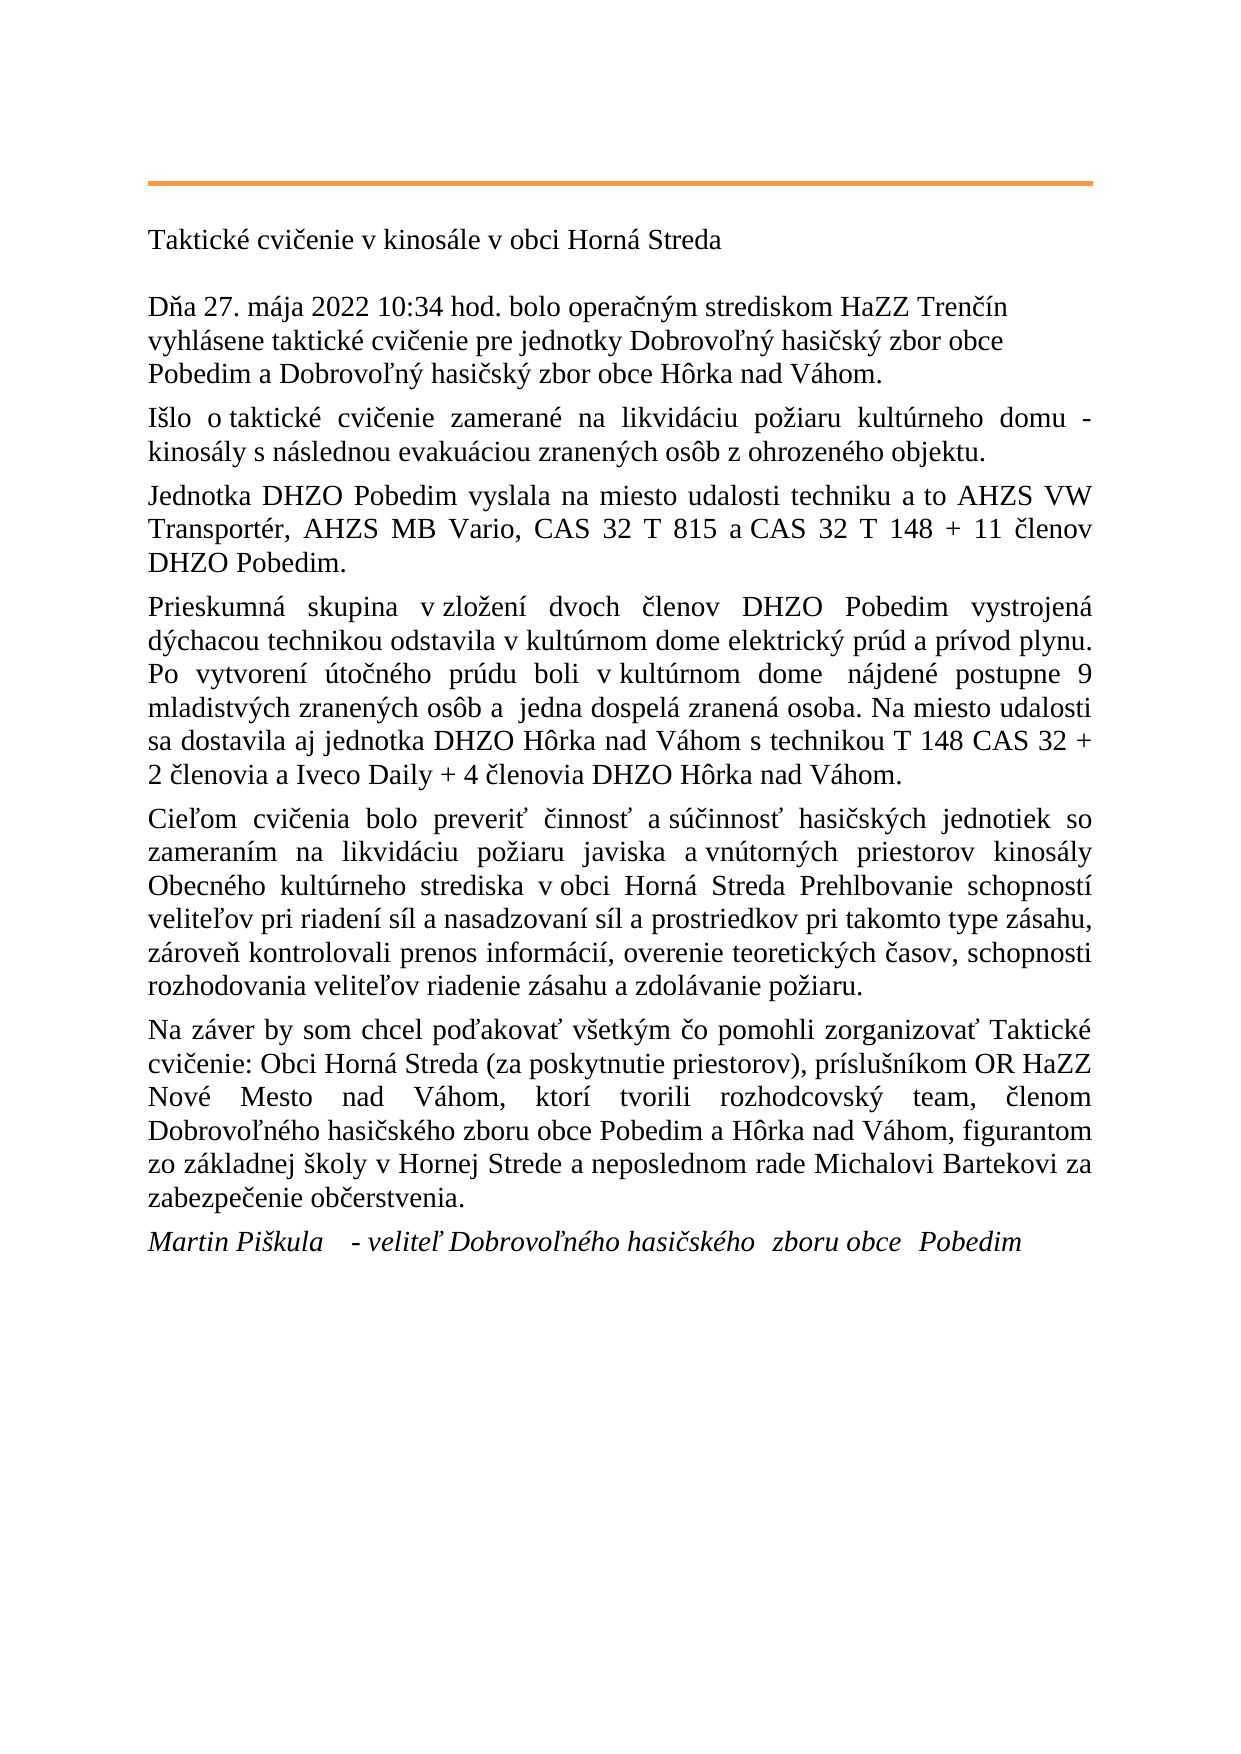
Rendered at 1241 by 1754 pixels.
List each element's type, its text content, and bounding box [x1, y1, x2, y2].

text Dňa 27. mája 2022 10:34 hod. bolo operačným strediskom HaZZ Trenčín vyhlásene taktické cvičenie pre jednotky Dobrovoľný hasičský zbor obce Pobedim a Dobrovoľný hasičský zbor obce Hôrka nad Váhom. [148, 289, 1093, 390]
text Jednotka DHZO Pobedim vyslala na miesto udalosti techniku a to AHZS VW Transportér, AHZS MB Vario, CAS 32 T 815 a CAS 32 T 148 + 11 členov DHZO Pobedim. [148, 478, 1093, 579]
text Prieskumná skupina v zložení dvoch členov DHZO Pobedim vystrojená dýchacou technikou odstavila v kultúrnom dome elektrický prúd a prívod plynu. Po vytvorení útočného prúdu boli v kultúrnom dome nájdené postupne 9 mladistvých zranených osôb a jedna dospelá zranená osoba. Na miesto udalosti sa dostavila aj jednotka DHZO Hôrka nad Váhom s technikou T 148 CAS 32 + 2 členovia a Iveco Daily + 4 členovia DHZO Hôrka nad Váhom. [148, 589, 1093, 790]
text Taktické cvičenie v kinosále v obci Horná Streda [148, 222, 1093, 256]
text Na záver by som chcel poďakovať všetkým čo pomohli zorganizovať Taktické cvičenie: Obci Horná Streda (za poskytnutie priestorov), príslušníkom OR HaZZ Nové Mesto nad Váhom, ktorí tvorili rozhodcovský team, členom Dobrovoľného hasičského zboru obce Pobedim a Hôrka nad Váhom, figurantom zo základnej školy v Hornej Strede a neposlednom rade Michalovi Bartekovi za zabezpečenie občerstvenia. [148, 1012, 1093, 1214]
text Išlo o taktické cvičenie zamerané na likvidáciu požiaru kultúrneho domu - kinosály s následnou evakuáciou zranených osôb z ohrozeného objektu. [148, 401, 1093, 468]
text Martin Piškula - veliteľ Dobrovoľného hasičského zboru obce Pobedim [148, 1224, 1093, 1258]
text Cieľom cvičenia bolo preveriť činnosť a súčinnosť hasičských jednotiek so zameraním na likvidáciu požiaru javiska a vnútorných priestorov kinosály Obecného kultúrneho strediska v obci Horná Streda Prehlbovanie schopností veliteľov pri riadení síl a nasadzovaní síl a prostriedkov pri takomto type zásahu, zároveň kontrolovali prenos informácií, overenie teoretických časov, schopnosti rozhodovania veliteľov riadenie zásahu a zdolávanie požiaru. [148, 801, 1093, 1002]
